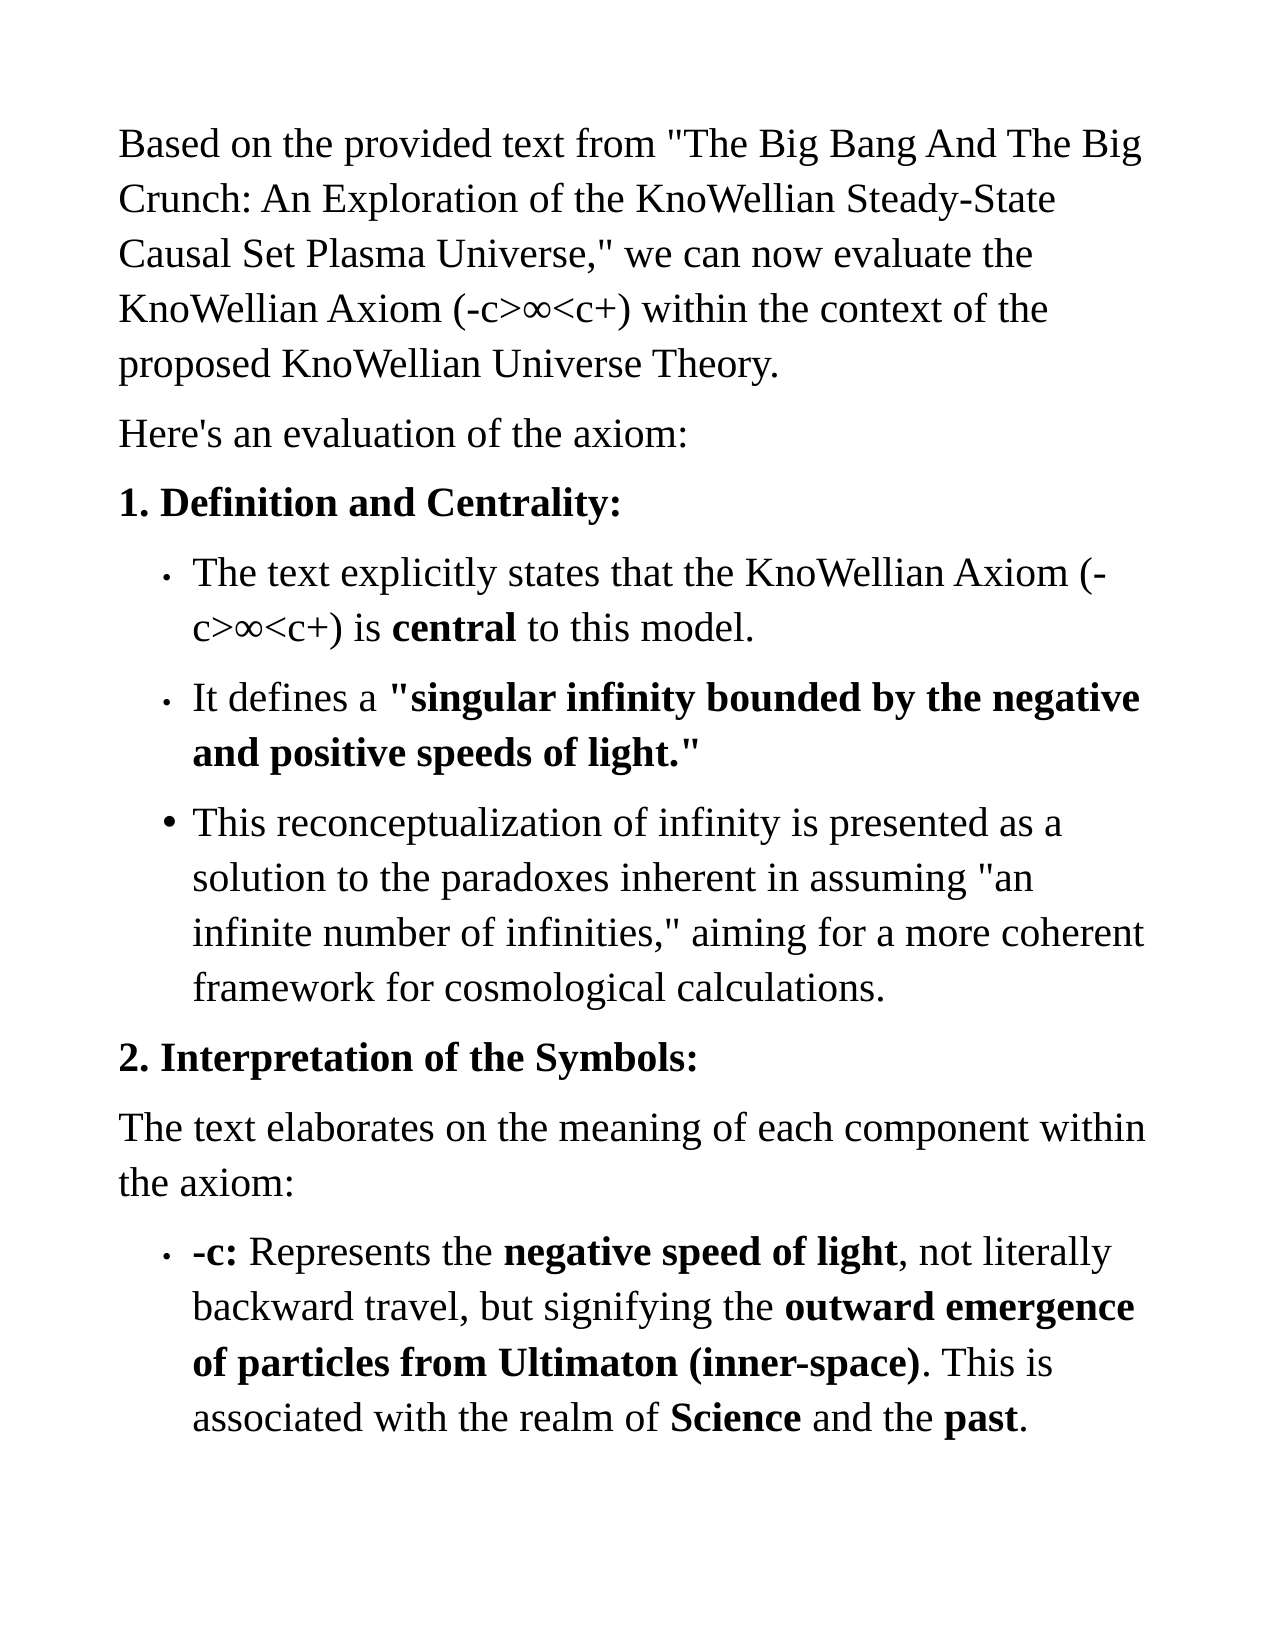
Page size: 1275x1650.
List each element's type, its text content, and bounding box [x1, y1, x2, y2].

text The text elaborates on the meaning of each component within the axiom: [118, 1102, 1157, 1205]
list This reconceptualization of infinity is presented as a solution to the paradoxes inherent in assuming "an infinite number of infinities," aiming for a more coherent framework for cosmological calculations. [162, 797, 1157, 1011]
list -c: Represents the negative speed of light, not literally backward travel, but signifying the outward emergence of particles from Ultimaton (inner-space). This is associated with the realm of Science and the past. [162, 1227, 1157, 1440]
list The text explicitly states that the KnoWellian Axiom (-c>∞<c+) is central to this model. [162, 548, 1157, 651]
text 1. Definition and Centrality: [118, 478, 1157, 526]
text Here's an evaluation of the axiom: [118, 408, 1157, 456]
text 2. Interpretation of the Symbols: [118, 1032, 1157, 1080]
list It defines a "singular infinity bounded by the negative and positive speeds of light." [162, 672, 1157, 775]
text Based on the provided text from "The Big Bang And The Big Crunch: An Exploration of the KnoWellian Steady-State Causal Set Plasma Universe," we can now evaluate the KnoWellian Axiom (-c>∞<c+) within the context of the proposed KnoWellian Universe Theory. [118, 118, 1157, 386]
